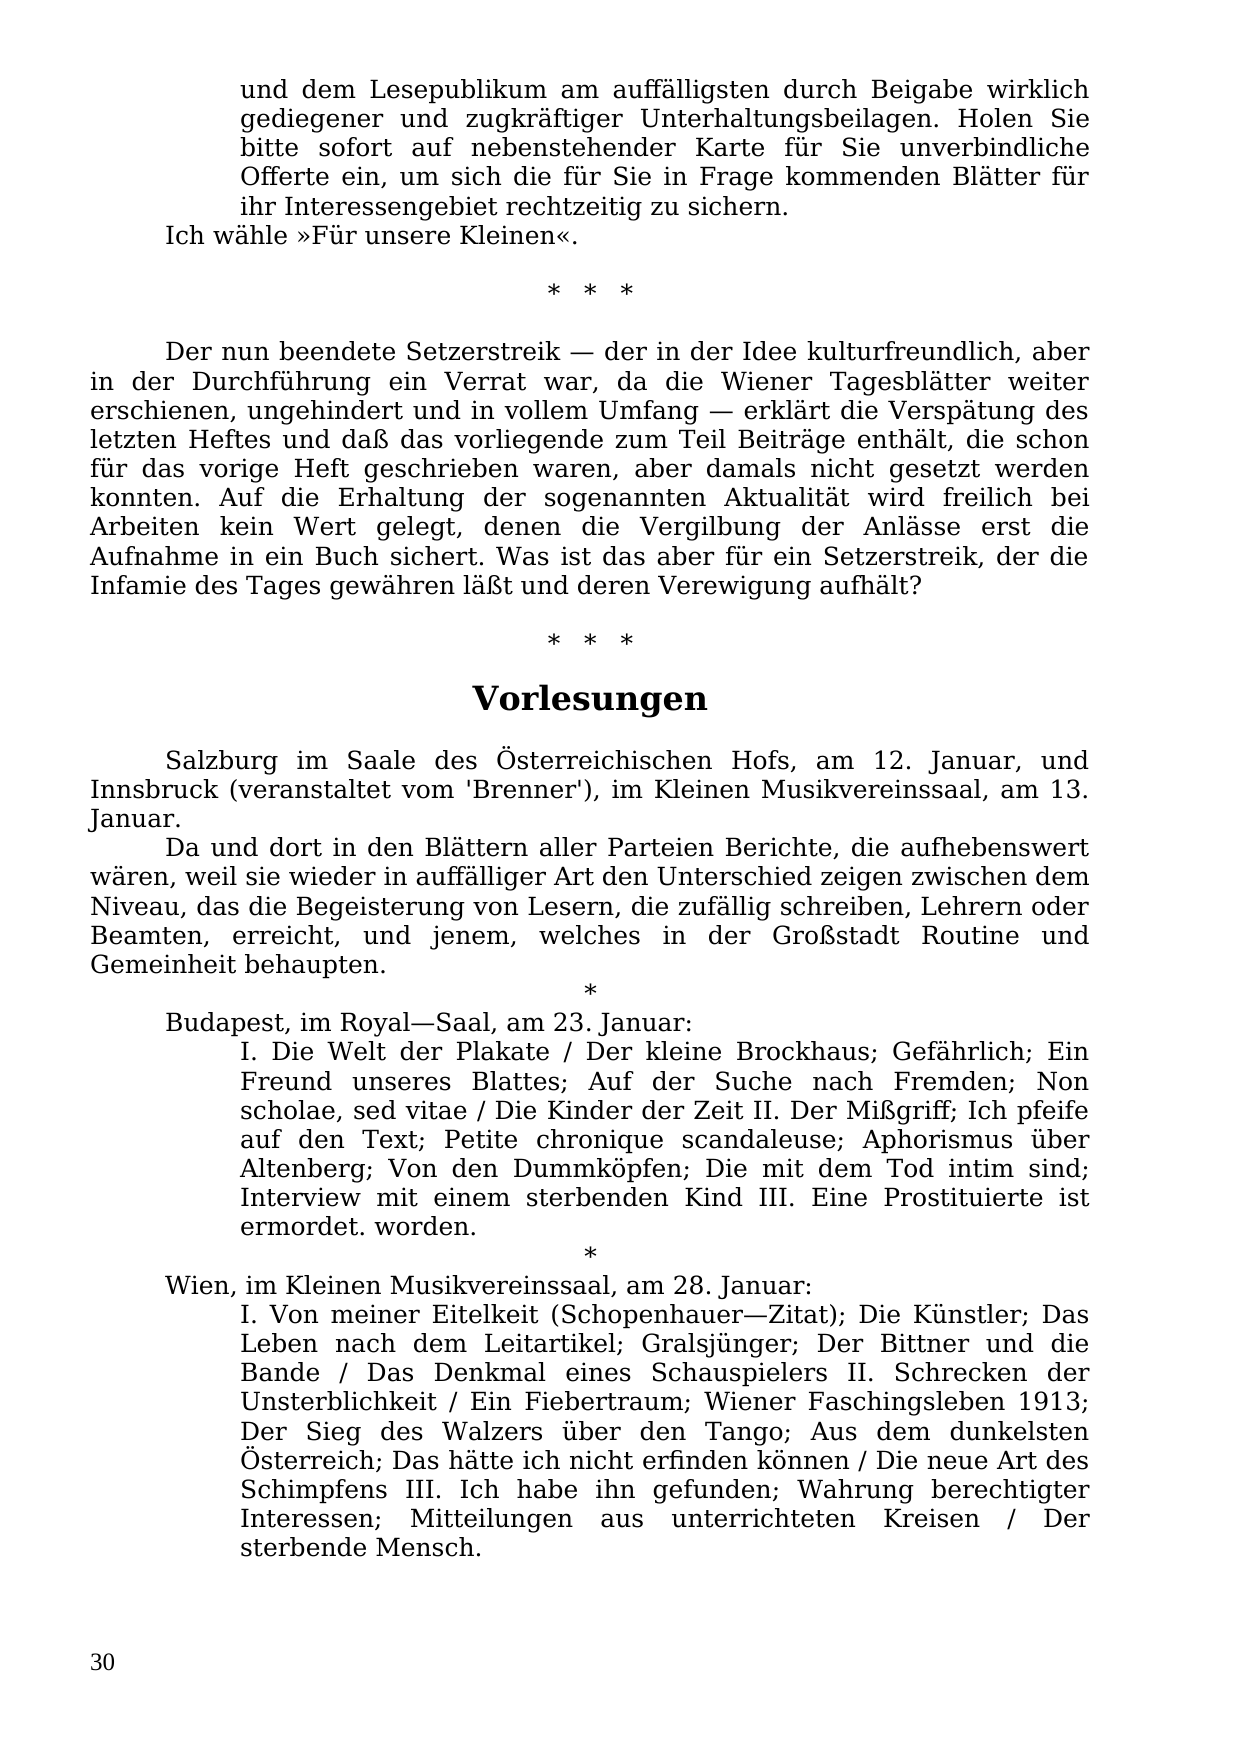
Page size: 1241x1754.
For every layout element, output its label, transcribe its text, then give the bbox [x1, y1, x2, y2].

text Salzburg im Saale des Österreichischen Hofs, am 12. Januar, und Innsbruck (veranstaltet vom 'Brenner'), im Kleinen Musikvereinssaal, am 13. Januar. [90, 718, 1091, 833]
text * [90, 1242, 1091, 1271]
text Der nun beendete Setzerstreik — der in der Idee kulturfreundlich, aber in der Durchführung ein Verrat war, da die Wiener Tagesblätter weiter erschienen, ungehindert und in vollem Umfang — erklärt die Verspätung des letzten Heftes und daß das vorliegende zum Teil Beiträge enthält, die schon für das vorige Heft geschrieben waren, aber damals nicht gesetzt werden konnten. Auf die Erhaltung der sogenannten Aktualität wird freilich bei Arbeiten kein Wert gelegt, denen die Vergilbung der Anlässe erst die Aufnahme in ein Buch sichert. Was ist das aber für ein Setzerstreik, der die Infamie des Tages gewähren läßt und deren Verewigung aufhält? [90, 337, 1091, 600]
text * * * [90, 279, 1091, 308]
text Budapest, im Royal—Saal, am 23. Januar: [90, 1008, 1091, 1037]
text Ich wähle »Für unsere Kleinen«. [90, 221, 1091, 250]
text * * * [90, 629, 1091, 658]
text Da und dort in den Blättern aller Parteien Berichte, die aufhebenswert wären, weil sie wieder in auffälliger Art den Unterschied zeigen zwischen dem Niveau, das die Begeisterung von Lesern, die zufällig schreiben, Lehrern oder Beamten, erreicht, und jenem, welches in der Großstadt Routine und Gemeinheit behaupten. [90, 833, 1091, 979]
text und dem Lesepublikum am auffälligsten durch Beigabe wirklich gediegener und zugkräftiger Unterhaltungsbeilagen. Holen Sie bitte sofort auf nebenstehender Karte für Sie unverbindliche Offerte ein, um sich die für Sie in Frage kommenden Blätter für ihr Interessengebiet rechtzeitig zu sichern. [240, 75, 1091, 221]
text I. Die Welt der Plakate / Der kleine Brockhaus; Gefährlich; Ein Freund unseres Blattes; Auf der Suche nach Fremden; Non scholae, sed vitae / Die Kinder der Zeit II. Der Mißgriff; Ich pfeife auf den Text; Petite chronique scandaleuse; Aphorismus über Altenberg; Von den Dummköpfen; Die mit dem Tod intim sind; Interview mit einem sterbenden Kind III. Eine Prostituierte ist ermordet. worden. [240, 1037, 1091, 1242]
text Wien, im Kleinen Musikvereinssaal, am 28. Januar: [90, 1271, 1091, 1300]
text * [90, 979, 1091, 1008]
text I. Von meiner Eitelkeit (Schopenhauer—Zitat); Die Künstler; Das Leben nach dem Leitartikel; Gralsjünger; Der Bittner und die Bande / Das Denkmal eines Schauspielers II. Schrecken der Unsterblichkeit / Ein Fiebertraum; Wiener Faschingsleben 1913; Der Sieg des Walzers über den Tango; Aus dem dunkelsten Österreich; Das hätte ich nicht erfinden können / Die neue Art des Schimpfens III. Ich habe ihn gefunden; Wahrung berechtigter Interessen; Mitteilungen aus unterrichteten Kreisen / Der sterbende Mensch. [240, 1300, 1091, 1562]
text Vorlesungen [90, 658, 1091, 718]
